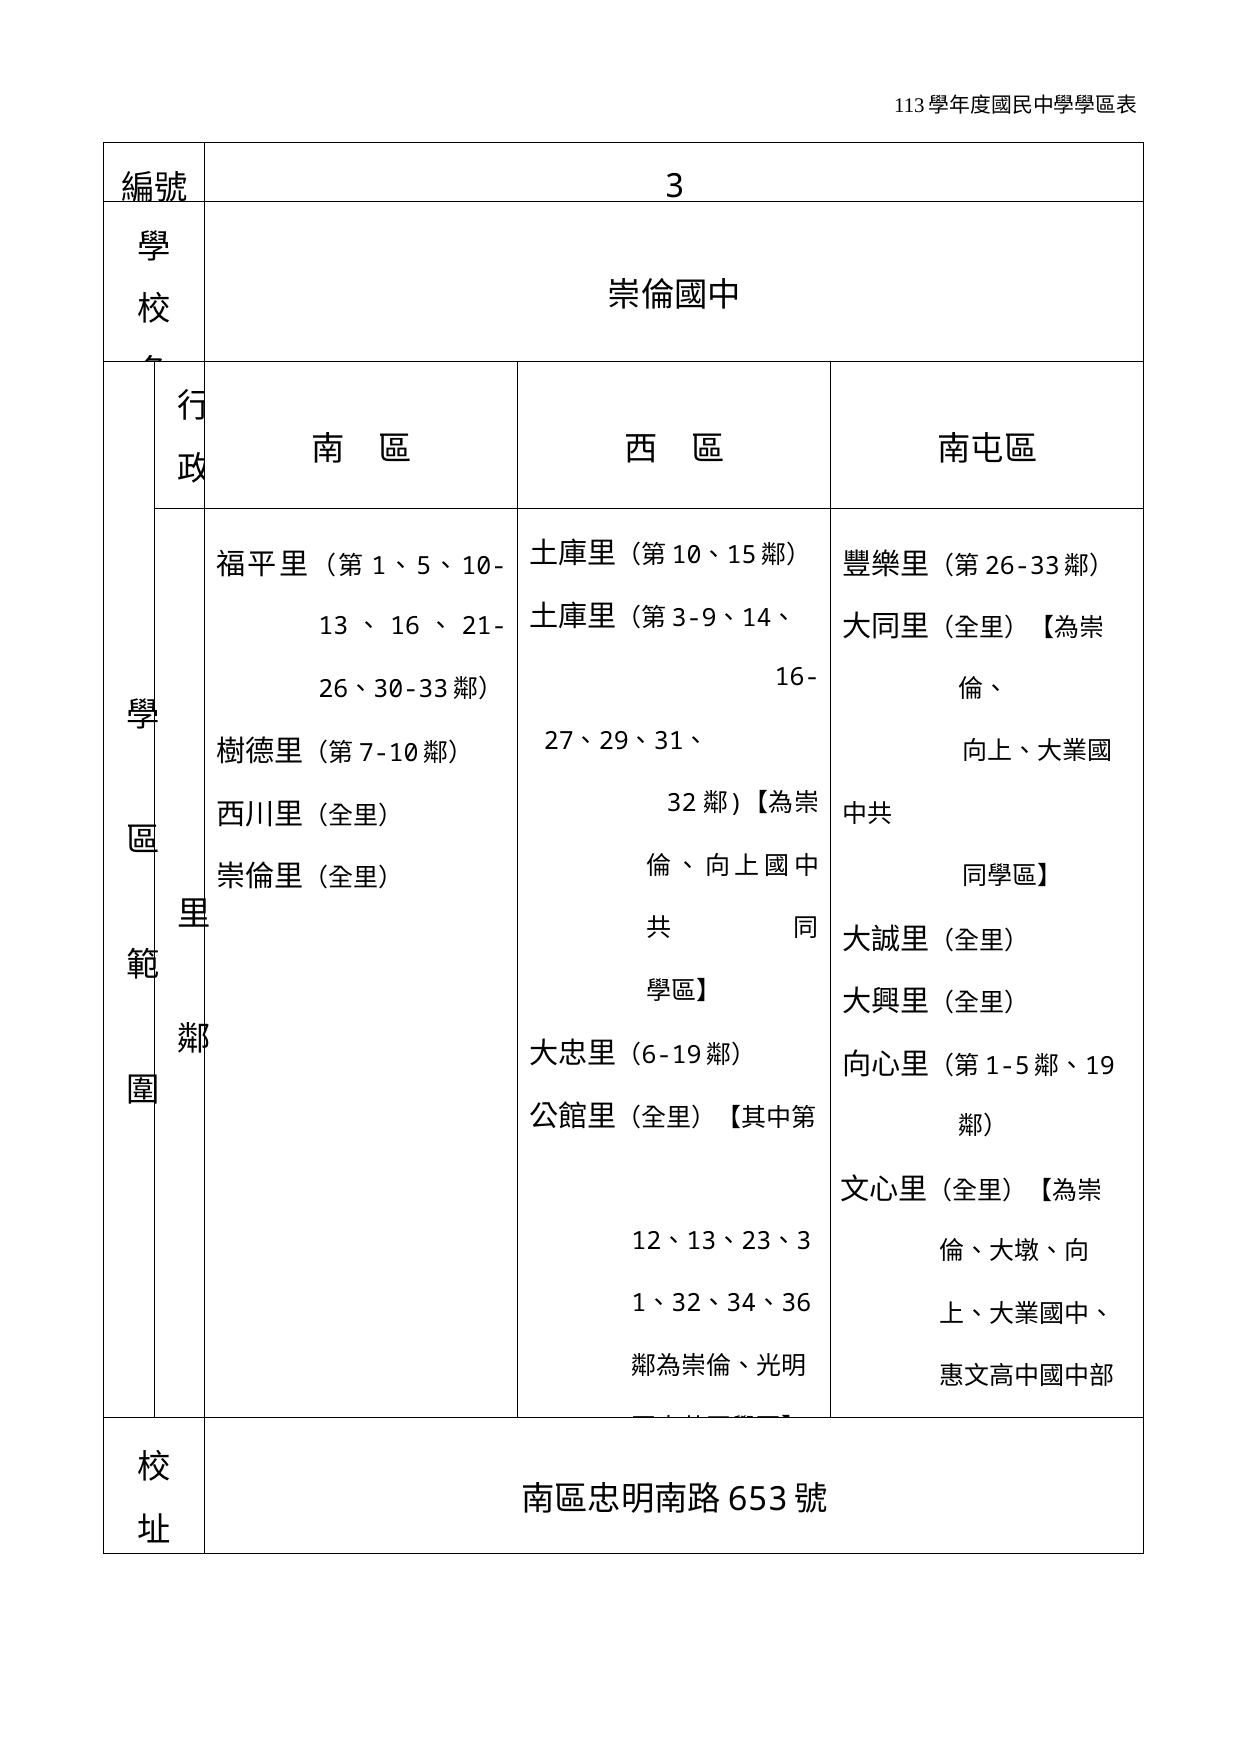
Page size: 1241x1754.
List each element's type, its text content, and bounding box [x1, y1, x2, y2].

table_header 3 [205, 143, 1143, 201]
table_cell 崇倫國中 [205, 202, 1143, 361]
table_header 編號 [104, 143, 204, 201]
table_cell 福平里（第1、5、10-13、16、21-26、30-33鄰） 樹德里（第7-10鄰） 西川里（全里） 崇倫里（全里） [205, 509, 517, 1417]
table_cell 南區忠明南路653號 [205, 1418, 1143, 1553]
table_cell 土庫里（第10、15鄰） 土庫里（第3-9、14、 16-27、29、31、 32鄰)【為崇 倫、向上國中共 同學區】 大忠里（6-19鄰） 公館里（全里）【其中第 12、13、23、31、32、34、36鄰為崇倫、光明國中共同學區】 吉龍里（第9、10、13-32鄰） [518, 509, 830, 1417]
table_cell 豐樂里（第26-33鄰） 大同里（全里）【為崇倫、 向上、大業國中共 同學區】 大誠里（全里） 大興里（全里） 向心里（第1-5鄰、19鄰） 文心里（全里）【為崇倫、大墩、向上、大業國中、惠文高中國中部共同學區】 同心里（全里）【為崇倫、大墩國中共同學區、其中第1-14鄰為大墩、崇倫國中、惠文高中國中部共同學區】 [831, 509, 1143, 1417]
table_cell 行政區 [155, 362, 204, 508]
table_cell 校址 [104, 1418, 204, 1553]
table_cell 里 鄰 [155, 509, 204, 1417]
table_cell 學校名稱 [104, 202, 204, 361]
table_cell 南屯區 [831, 362, 1143, 508]
table_cell 學 區 範 圍 [104, 362, 154, 1417]
table_cell 西 區 [518, 362, 830, 508]
table_cell 行政區 [198, 461, 204, 471]
table_cell 南 區 [205, 362, 517, 508]
